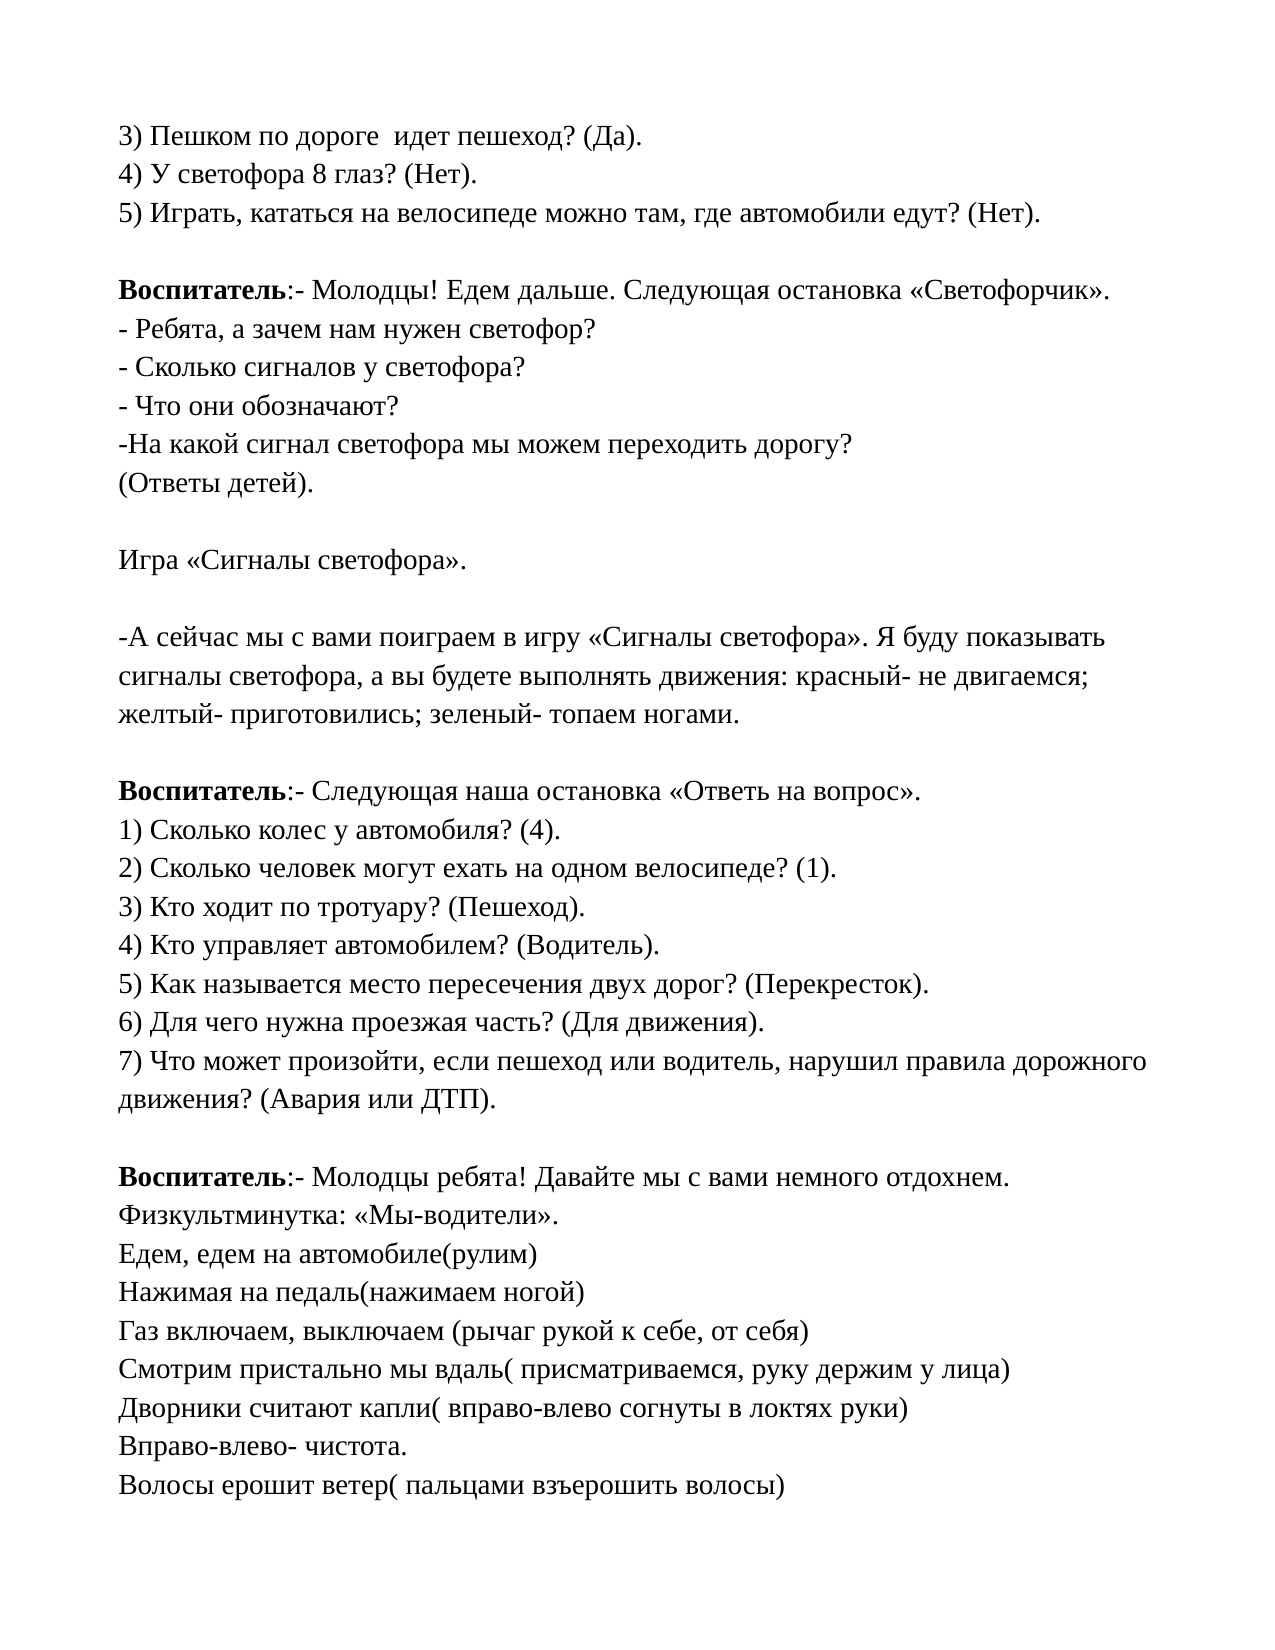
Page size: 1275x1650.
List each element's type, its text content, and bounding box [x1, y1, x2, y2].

text 5) Как называется место пересечения двух дорог? (Перекресток). [118, 966, 1157, 999]
text Воспитатель:- Молодцы! Едем дальше. Следующая остановка «Светофорчик». [118, 272, 1157, 306]
text 4) Кто управляет автомобилем? (Водитель). [118, 927, 1157, 961]
text Едем, едем на автомобиле(рулим) [118, 1236, 1157, 1269]
text 4) У светофора 8 глаз? (Нет). [118, 157, 1157, 190]
text 3) Пешком по дороге идет пешеход? (Да). [118, 118, 1157, 152]
text - Что они обозначают? [118, 388, 1157, 421]
text - Сколько сигналов у светофора? [118, 349, 1157, 383]
text Дворники считают капли( вправо-влево согнуты в локтях руки) [118, 1390, 1157, 1423]
text Волосы ерошит ветер( пальцами взъерошить волосы) [118, 1467, 1157, 1501]
text Физкультминутка: «Мы-водители». [118, 1197, 1157, 1231]
text 5) Играть, кататься на велосипеде можно там, где автомобили едут? (Нет). [118, 195, 1157, 229]
text 7) Что может произойти, если пешеход или водитель, нарушил правила дорожного движения? (Авария или ДТП). [118, 1043, 1157, 1115]
text Воспитатель:- Следующая наша остановка «Ответь на вопрос». [118, 773, 1157, 807]
text Вправо-влево- чистота. [118, 1428, 1157, 1462]
text 1) Сколько колес у автомобиля? (4). [118, 812, 1157, 845]
text 2) Сколько человек могут ехать на одном велосипеде? (1). [118, 850, 1157, 884]
text Газ включаем, выключаем (рычаг рукой к себе, от себя) [118, 1313, 1157, 1346]
text Игра «Сигналы светофора». [118, 542, 1157, 576]
text Смотрим пристально мы вдаль( присматриваемся, руку держим у лица) [118, 1351, 1157, 1385]
text -А сейчас мы с вами поиграем в игру «Сигналы светофора». Я буду показывать сигналы светофора, а вы будете выполнять движения: красный- не двигаемся; желтый- приготовились; зеленый- топаем ногами. [118, 619, 1157, 730]
text - Ребята, а зачем нам нужен светофор? [118, 311, 1157, 344]
text Воспитатель:- Молодцы ребята! Давайте мы с вами немного отдохнем. [118, 1159, 1157, 1192]
text (Ответы детей). [118, 465, 1157, 498]
text Нажимая на педаль(нажимаем ногой) [118, 1274, 1157, 1308]
text 6) Для чего нужна проезжая часть? (Для движения). [118, 1004, 1157, 1038]
text 3) Кто ходит по тротуару? (Пешеход). [118, 889, 1157, 922]
text -На какой сигнал светофора мы можем переходить дорогу? [118, 426, 1157, 460]
